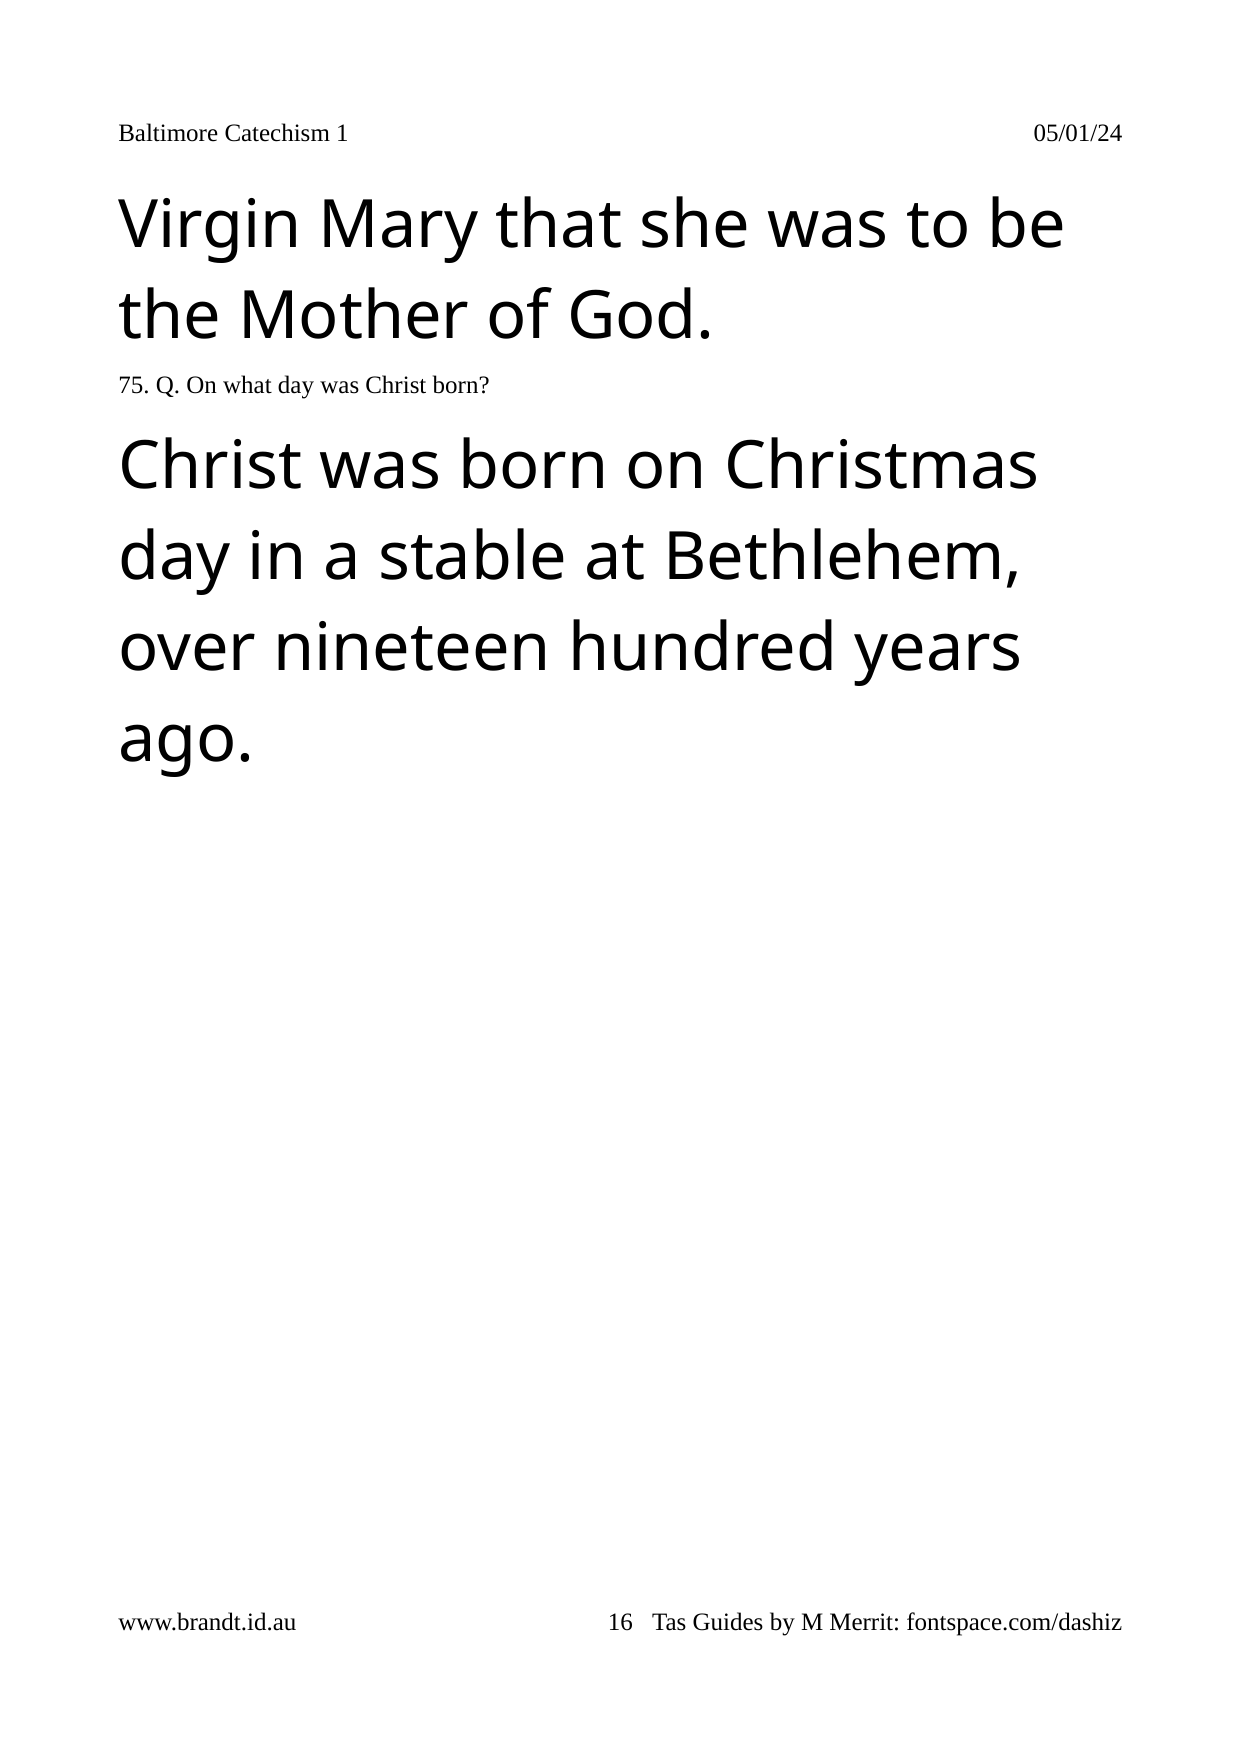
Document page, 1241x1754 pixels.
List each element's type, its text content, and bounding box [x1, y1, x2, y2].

text Virgin Mary that she was to be the Mother of God. [118, 176, 1122, 358]
text 75. Q. On what day was Christ born? [118, 370, 1122, 398]
text Christ was born on Christmas day in a stable at Bethlehem, over nineteen hundred years ago. [118, 417, 1122, 781]
